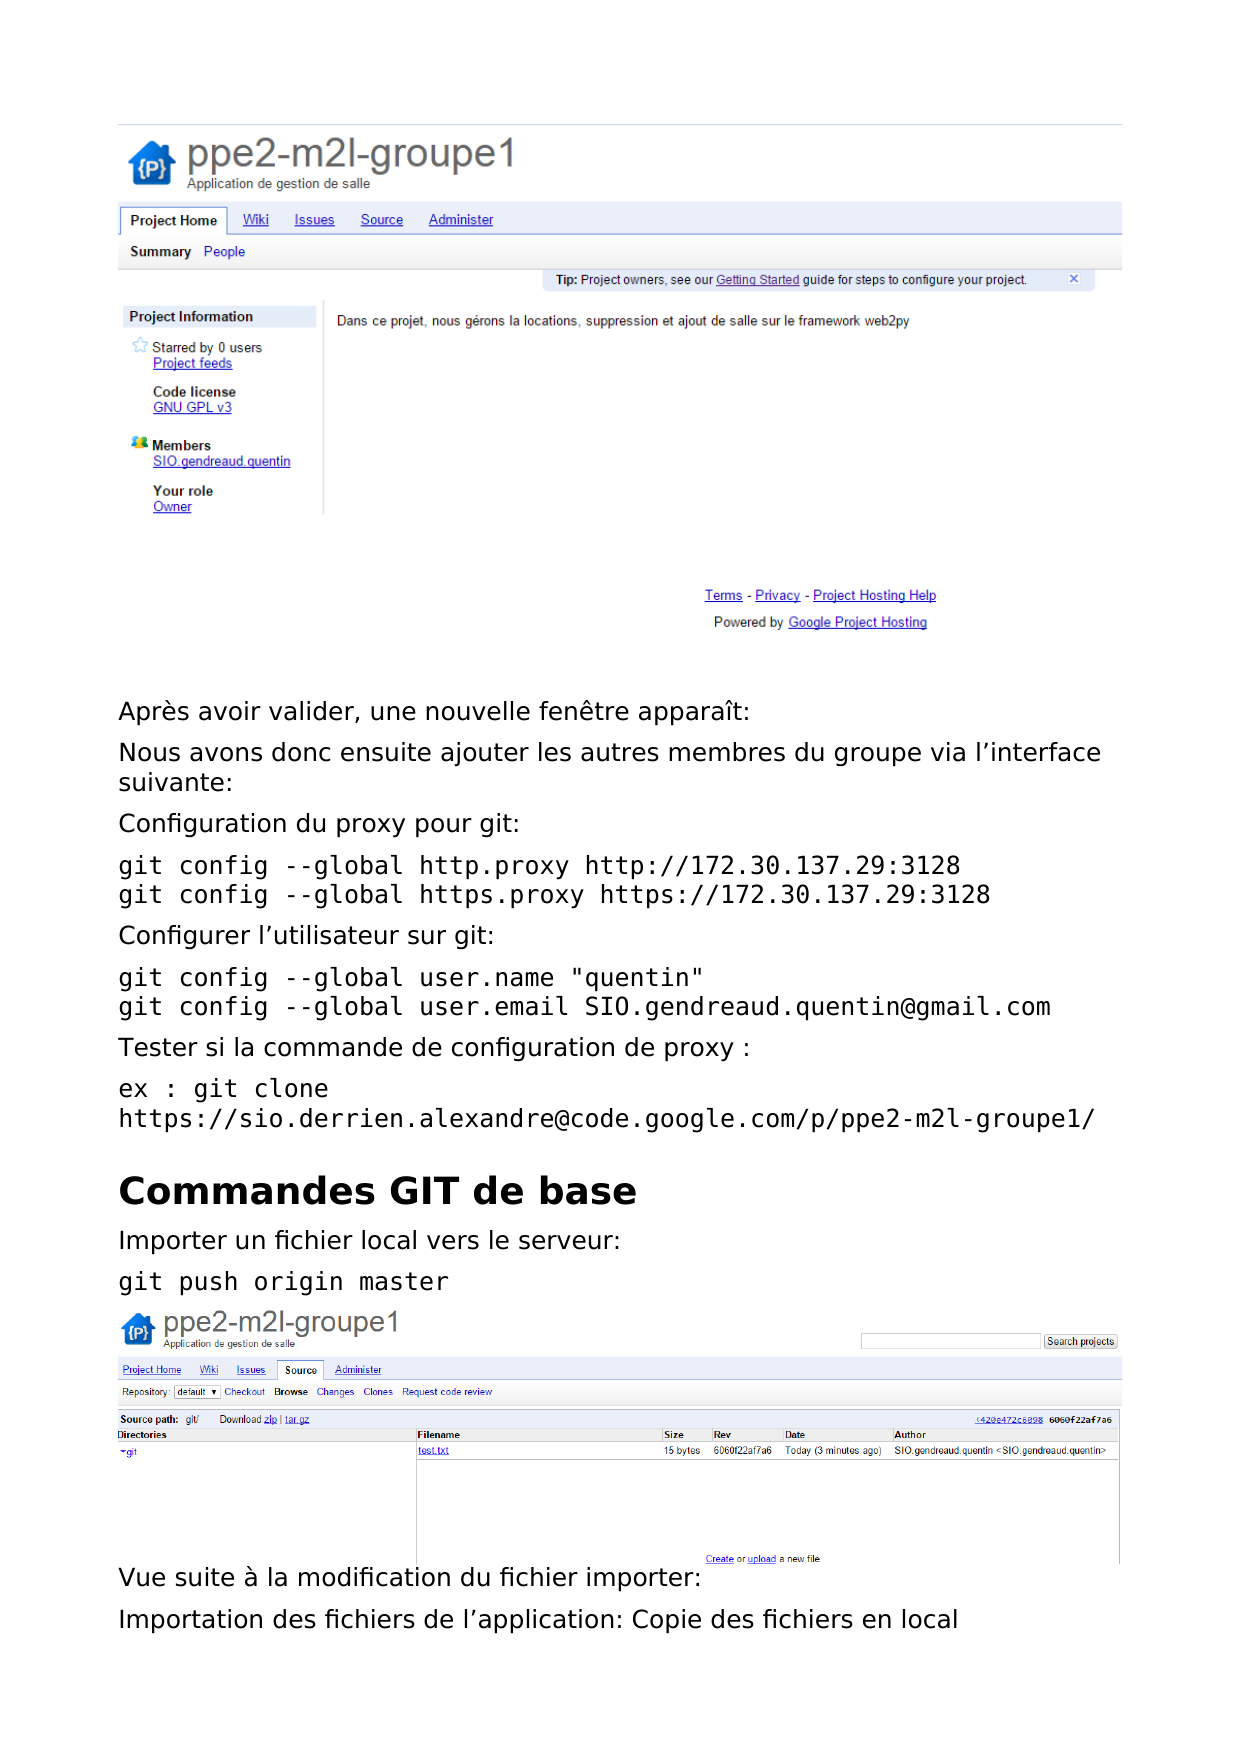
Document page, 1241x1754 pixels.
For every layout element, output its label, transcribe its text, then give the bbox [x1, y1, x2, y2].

text Configurer l’utilisateur sur git: [118, 921, 1122, 950]
text Configuration du proxy pour git: [118, 809, 1122, 838]
subtitle Commandes GIT de base [118, 1170, 1122, 1213]
text Nous avons donc ensuite ajouter les autres membres du groupe via l’interface suivante: [118, 738, 1122, 797]
text git push origin master [118, 1267, 1122, 1297]
text Vue suite à la modification du fichier importer: [118, 1564, 1122, 1593]
text git config --global http.proxy http://172.30.137.29:3128 git config --global https.proxy https://172.30.137.29:3128 [118, 851, 1122, 909]
text Importation des fichiers de l’application: Copie des fichiers en local [118, 1605, 1122, 1634]
text Tester si la commande de configuration de proxy : [118, 1033, 1122, 1062]
text ex : git clone https://sio.derrien.alexandre@code.google.com/p/ppe2-m2l-groupe1/ [118, 1074, 1122, 1133]
picture [118, 1308, 1123, 1564]
text Après avoir valider, une nouvelle fenêtre apparaît: [118, 697, 1122, 726]
text git config --global user.name "quentin" git config --global user.email SIO.gendreaud.quentin@gmail.com [118, 963, 1122, 1021]
picture [118, 118, 1123, 697]
text Importer un fichier local vers le serveur: [118, 1226, 1122, 1255]
